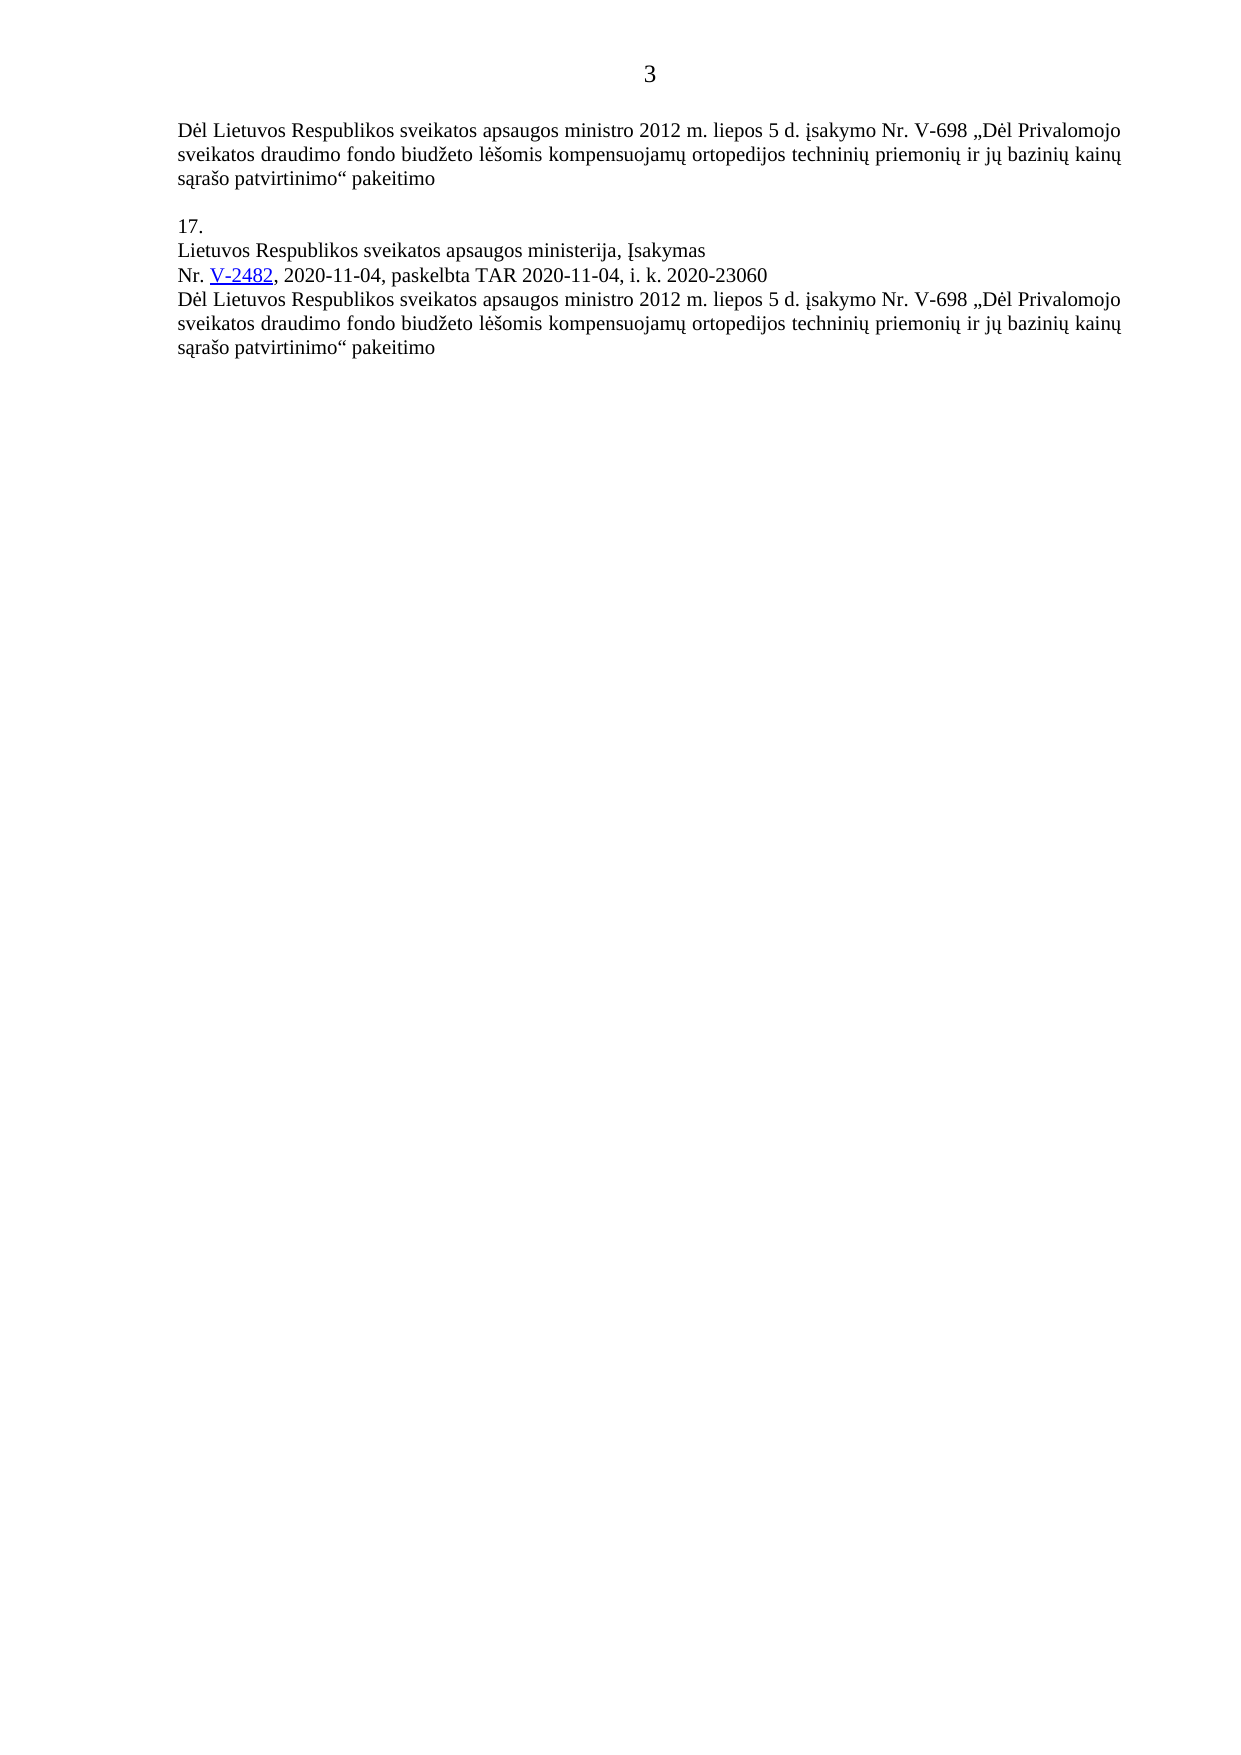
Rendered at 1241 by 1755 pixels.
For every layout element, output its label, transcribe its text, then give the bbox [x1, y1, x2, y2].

text Lietuvos Respublikos sveikatos apsaugos ministerija, Įsakymas [177, 238, 1122, 262]
text 17. [177, 214, 1122, 238]
text Nr. V-2482, 2020-11-04, paskelbta TAR 2020-11-04, i. k. 2020-23060 [177, 262, 1122, 287]
text Dėl Lietuvos Respublikos sveikatos apsaugos ministro 2012 m. liepos 5 d. įsakymo Nr. V-698 „Dėl Privalomojo sveikatos draudimo fondo biudžeto lėšomis kompensuojamų ortopedijos techninių priemonių ir jų bazinių kainų sąrašo patvirtinimo“ pakeitimo [177, 118, 1122, 190]
text Dėl Lietuvos Respublikos sveikatos apsaugos ministro 2012 m. liepos 5 d. įsakymo Nr. V-698 „Dėl Privalomojo sveikatos draudimo fondo biudžeto lėšomis kompensuojamų ortopedijos techninių priemonių ir jų bazinių kainų sąrašo patvirtinimo“ pakeitimo [177, 287, 1122, 359]
